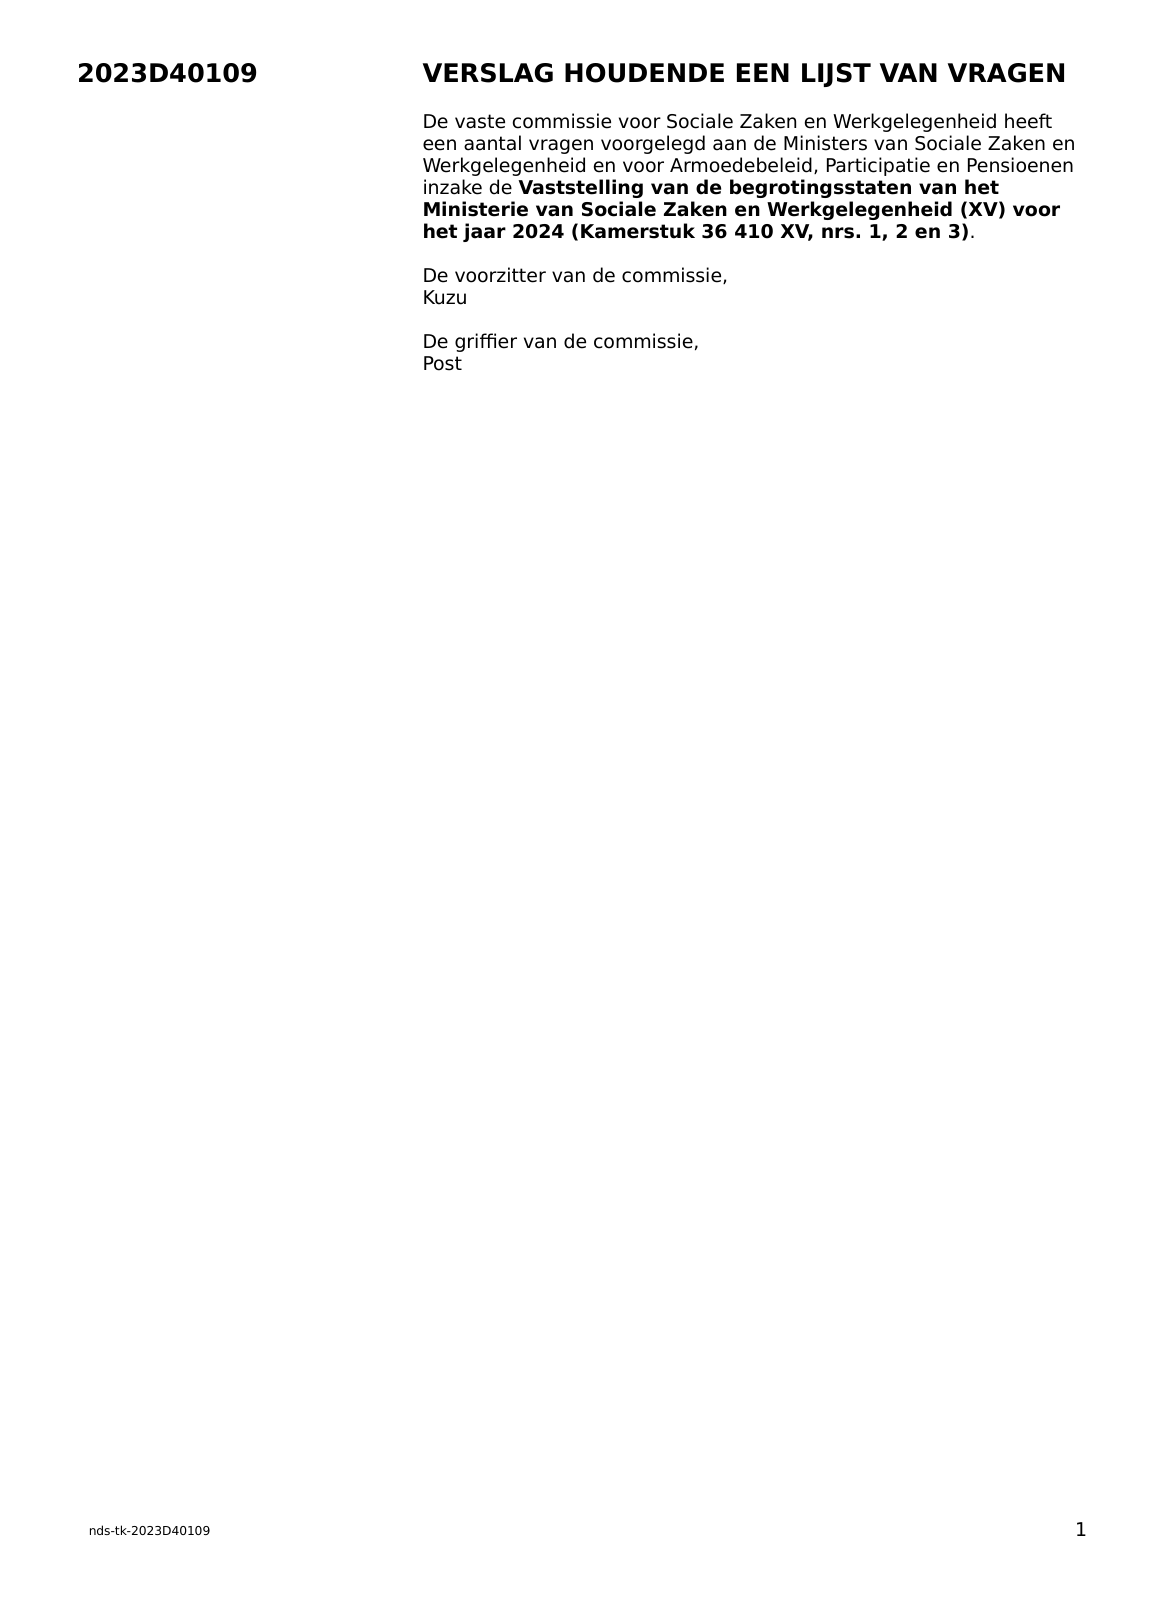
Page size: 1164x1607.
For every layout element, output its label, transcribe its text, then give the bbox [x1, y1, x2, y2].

text Kuzu [422, 287, 1087, 309]
text Post [422, 353, 1087, 375]
text 2023D40109 VERSLAG HOUDENDE EEN LIJST VAN VRAGEN [77, 59, 1087, 89]
text nds-tk-2023D40109 [88, 1524, 323, 1538]
text De griffier van de commissie, [422, 331, 1087, 353]
text De voorzitter van de commissie, [422, 265, 1087, 287]
text De vaste commissie voor Sociale Zaken en Werkgelegenheid heeft een aantal vragen voorgelegd aan de Ministers van Sociale Zaken en Werkgelegenheid en voor Armoedebeleid, Participatie en Pensioenen inzake de Vaststelling van de begrotingsstaten van het Ministerie van Sociale Zaken en Werkgelegenheid (XV) voor het jaar 2024 (Kamerstuk 36 410 XV, nrs. 1, 2 en 3). [422, 111, 1087, 243]
